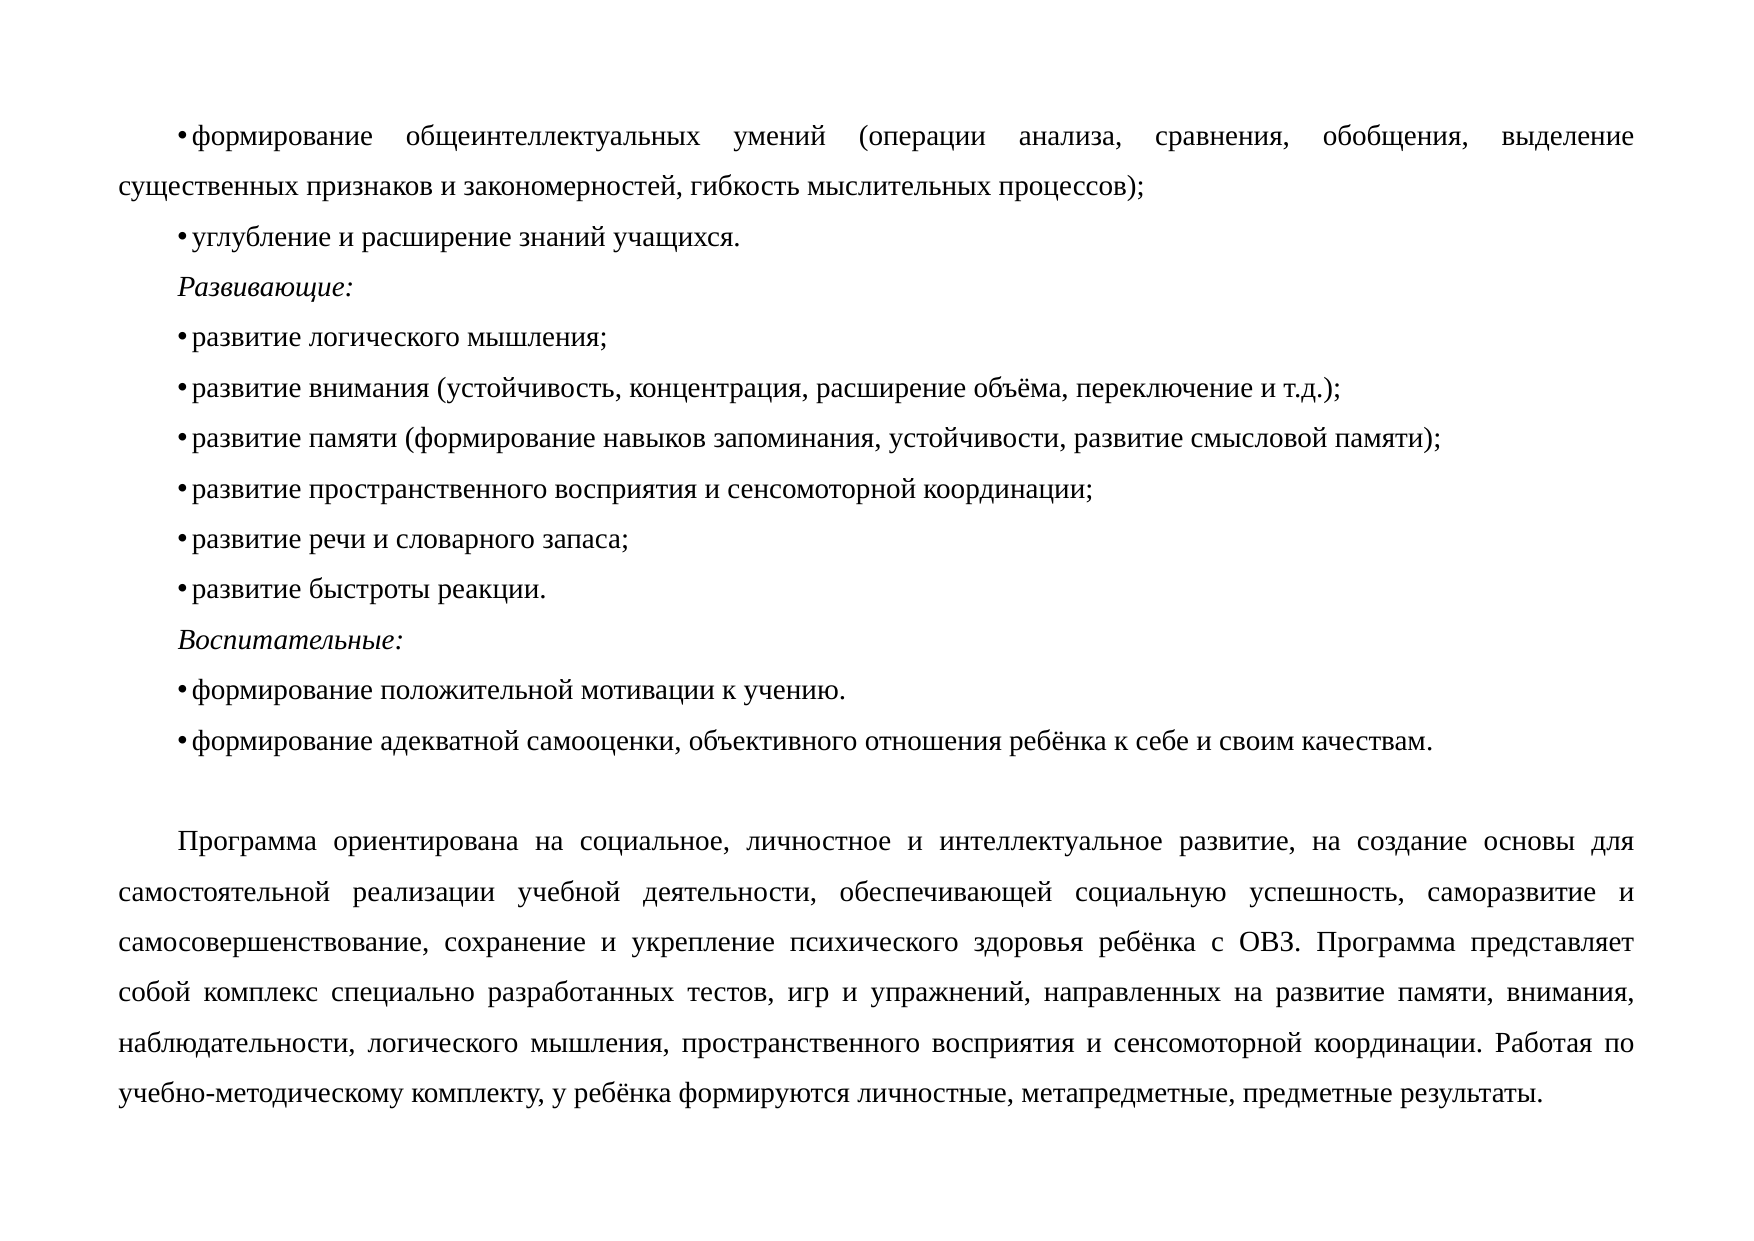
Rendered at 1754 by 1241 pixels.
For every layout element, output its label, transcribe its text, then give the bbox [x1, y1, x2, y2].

list развитие логического мышления; [118, 319, 1636, 353]
list формирование общеинтеллектуальных умений (операции анализа, сравнения, обобщения, выделение существенных признаков и закономерностей, гибкость мыслительных процессов); [118, 118, 1636, 202]
list развитие речи и словарного запаса; [118, 521, 1636, 555]
text Развивающие: [118, 269, 1636, 303]
list формирование адекватной самооценки, объективного отношения ребёнка к себе и своим качествам. [118, 723, 1636, 756]
list углубление и расширение знаний учащихся. [118, 219, 1636, 252]
text Воспитательные: [118, 622, 1636, 656]
list развитие пространственного восприятия и сенсомоторной координации; [118, 471, 1636, 504]
list развитие внимания (устойчивость, концентрация, расширение объёма, переключение и т.д.); [118, 370, 1636, 404]
list развитие памяти (формирование навыков запоминания, устойчивости, развитие смысловой памяти); [118, 420, 1636, 454]
text Программа ориентирована на социальное, личностное и интеллектуальное развитие, на создание основы для самостоятельной реализации учебной деятельности, обеспечивающей социальную успешность, саморазвитие и самосовершенствование, сохранение и укрепление психического здоровья ребёнка с ОВЗ. Программа представляет собой комплекс специально разработанных тестов, игр и упражнений, направленных на развитие памяти, внимания, наблюдательности, логического мышления, пространственного восприятия и сенсомоторной координации. Работая по учебно-методическому комплекту, у ребёнка формируются личностные, метапредметные, предметные результаты. [118, 823, 1636, 1109]
list развитие быстроты реакции. [118, 572, 1636, 605]
list формирование положительной мотивации к учению. [118, 672, 1636, 706]
